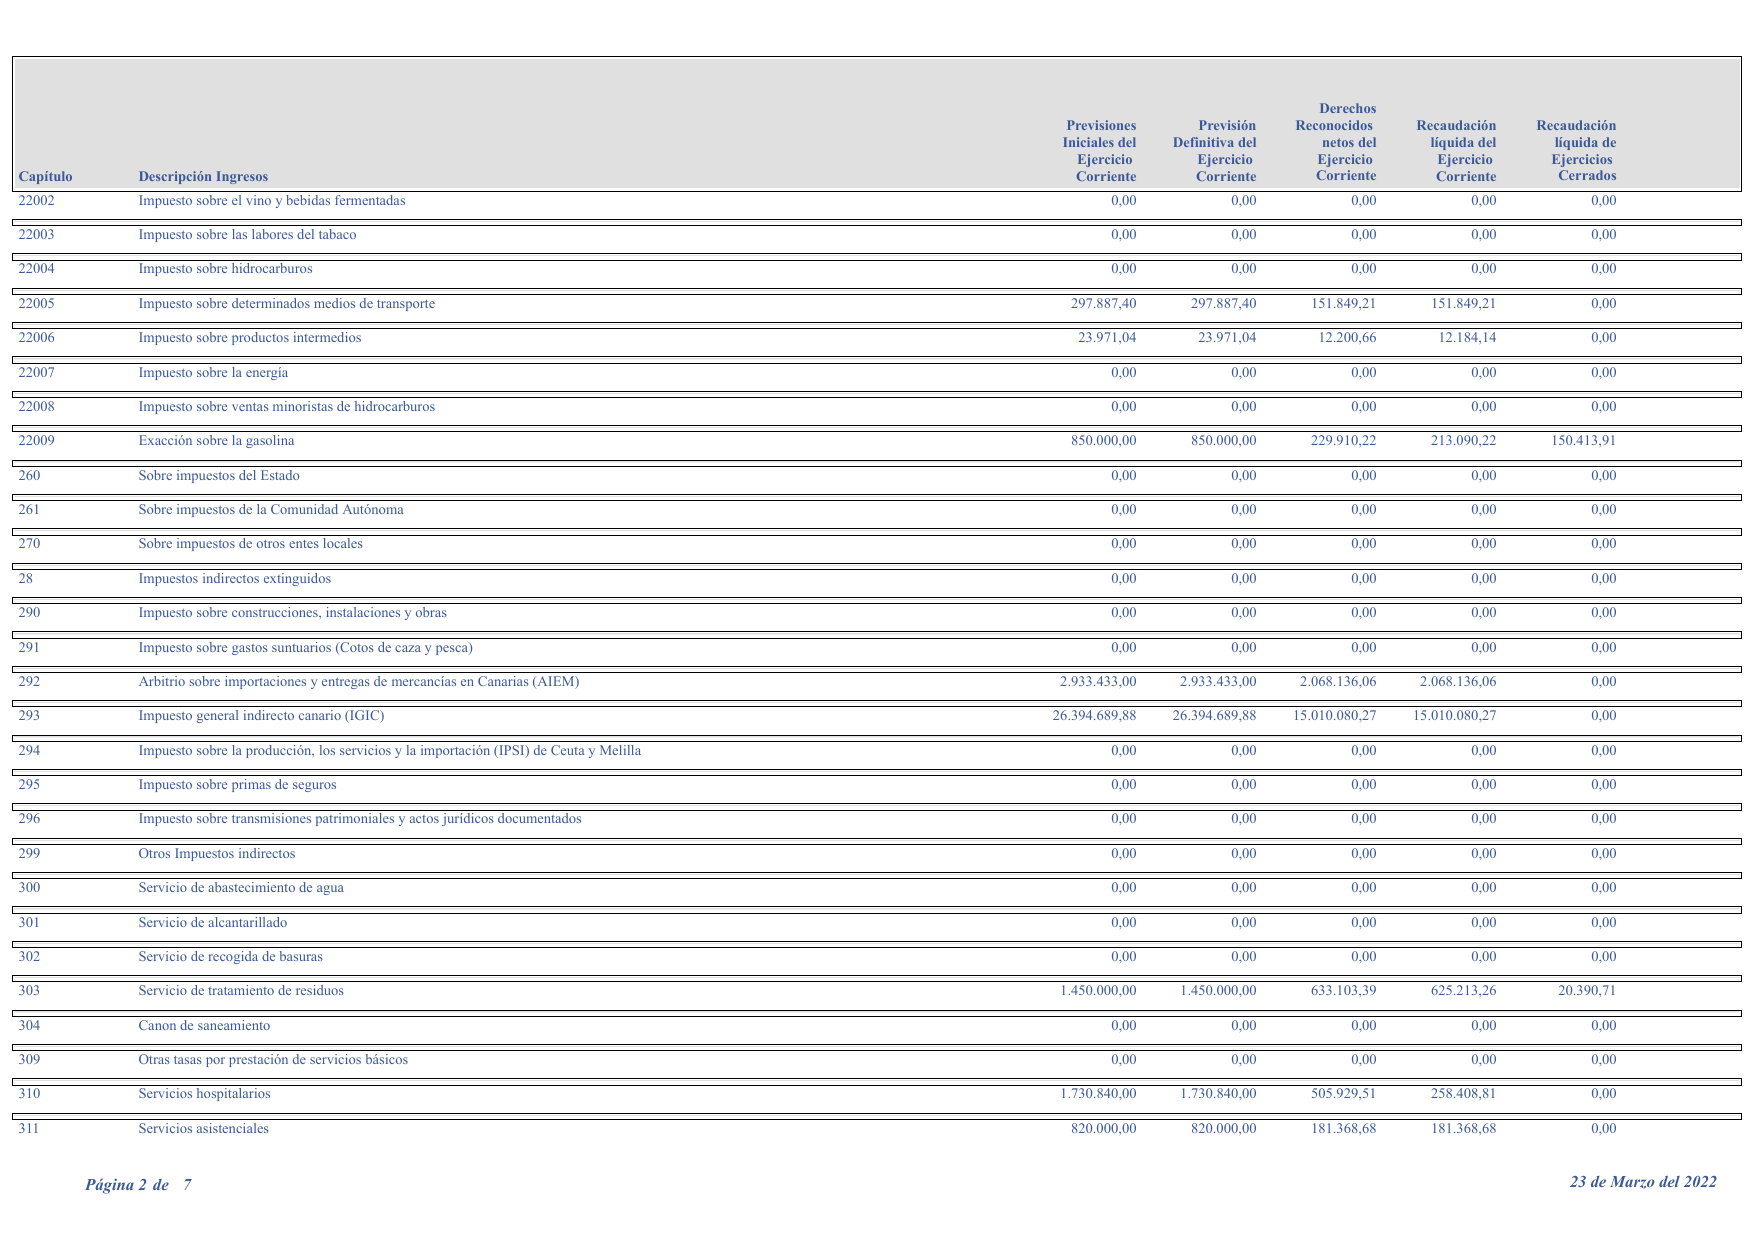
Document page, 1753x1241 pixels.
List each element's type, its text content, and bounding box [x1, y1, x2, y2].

text Impuesto sobre determinados medios de transporte [138, 295, 460, 311]
text 2 [18, 467, 26, 483]
text 0,00 [1111, 605, 1158, 621]
picture [13, 289, 1741, 294]
text 3 [18, 1086, 26, 1102]
text 213.090,22 [1431, 433, 1518, 449]
text 625.213,26 [1431, 983, 1518, 999]
text Impuesto sobre construcciones, instalaciones y obras [138, 605, 666, 621]
text 10 [26, 1086, 62, 1102]
text 0,00 [1231, 1052, 1278, 1068]
text 0,00 [1591, 261, 1638, 277]
text 0,00 [1351, 467, 1398, 483]
text 23.971,04 [1198, 330, 1278, 346]
text 0,00 [1591, 1052, 1638, 1068]
text 0,00 [1471, 570, 1518, 586]
text 0,00 [1591, 295, 1638, 311]
text 0,00 [1591, 570, 1638, 586]
text 0,00 [1231, 192, 1278, 208]
text 0,00 [1351, 880, 1398, 896]
text 297.887,40 [1191, 295, 1278, 311]
picture [13, 976, 1741, 981]
text 0,00 [1591, 914, 1638, 930]
text 61 [26, 502, 62, 518]
text 2 [18, 398, 26, 414]
text 0,00 [1231, 845, 1278, 861]
text 0,00 [1351, 605, 1398, 621]
text Servicios asistenciales [138, 1120, 291, 1136]
picture [13, 667, 1741, 672]
text 0,00 [1591, 398, 1638, 414]
text 0,00 [1591, 673, 1638, 689]
picture [13, 598, 1741, 603]
text Otros Impuestos indirectos [138, 845, 607, 861]
picture [13, 426, 1741, 431]
text 0,00 [1111, 880, 1158, 896]
text 0,00 [1591, 948, 1638, 964]
text 0,00 [1231, 1017, 1278, 1033]
text 0,00 [1111, 536, 1158, 552]
text 0,00 [1231, 536, 1278, 552]
text 0,00 [1591, 845, 1638, 861]
text 0,00 [1351, 948, 1398, 964]
picture [13, 529, 1741, 535]
text 0,00 [1591, 502, 1638, 518]
text 0,00 [1111, 742, 1158, 758]
text Impuesto sobre la energía [138, 364, 460, 380]
text 2.068.136,06 [1420, 673, 1518, 689]
text netos del [1322, 134, 1398, 151]
text 12.184,14 [1438, 330, 1518, 346]
picture [13, 873, 1741, 878]
text 0,00 [1351, 502, 1398, 518]
text 1.450.000,00 [1180, 983, 1278, 999]
text 2 [18, 502, 26, 518]
text 15.010.080,27 [1293, 708, 1398, 724]
text 96 [26, 811, 62, 827]
text 3 [18, 1120, 26, 1136]
text 04 [26, 1017, 62, 1033]
text 2 [18, 811, 26, 827]
text 0,00 [1471, 192, 1518, 208]
text 0,00 [1111, 192, 1158, 208]
text 0,00 [1591, 330, 1638, 346]
text 2 [18, 570, 26, 586]
text 0,00 [1111, 1017, 1158, 1033]
text 60 [26, 467, 77, 483]
text Otras tasas por prestación de servicios básicos [138, 1052, 433, 1068]
text Servicio de alcantarillado [138, 914, 310, 930]
text 1.450.000,00 [1060, 983, 1158, 999]
text Corriente [1196, 168, 1278, 184]
text 0,00 [1471, 398, 1518, 414]
text 3 [18, 983, 26, 999]
text Servicio de abastecimiento de agua [138, 880, 369, 896]
text 23.971,04 [1078, 330, 1158, 346]
text Recaudación [1416, 118, 1518, 134]
text Servicio de tratamiento de residuos [138, 983, 369, 999]
text 2 [18, 295, 26, 311]
text 2 [18, 364, 26, 380]
text 820.000,00 [1071, 1120, 1158, 1136]
text Impuesto sobre primas de seguros [138, 777, 666, 793]
text 2004 [26, 261, 77, 277]
text 0,00 [1351, 777, 1398, 793]
text 2 [18, 605, 26, 621]
text 258.408,81 [1431, 1086, 1518, 1102]
picture [13, 839, 1741, 844]
text 0,00 [1351, 398, 1398, 414]
text 70 [26, 536, 62, 552]
text 0,00 [1471, 948, 1518, 964]
picture [13, 564, 1741, 569]
text 0,00 [1471, 1052, 1518, 1068]
text 2 [18, 330, 26, 346]
text 0,00 [1351, 192, 1398, 208]
text 90 [26, 605, 62, 621]
text 0,00 [1231, 605, 1278, 621]
text Ejercicios [1551, 151, 1638, 167]
text 2 [18, 192, 26, 208]
text 505.929,51 [1311, 1086, 1398, 1102]
text 2 [18, 433, 26, 449]
text Impuesto sobre el vino y bebidas fermentadas [138, 192, 431, 208]
text 0,00 [1231, 570, 1278, 586]
text 0,00 [1591, 708, 1638, 724]
text 0,00 [1351, 570, 1398, 586]
text 0,00 [1471, 227, 1518, 243]
text 0,00 [1471, 845, 1518, 861]
picture [13, 942, 1741, 947]
text Ejercicio [1317, 151, 1398, 167]
picture [13, 254, 1741, 260]
text 11 [26, 1120, 62, 1136]
text 2 [18, 639, 26, 655]
text 0,00 [1231, 467, 1278, 483]
text 151.849,21 [1311, 295, 1398, 311]
text 0,00 [1231, 227, 1278, 243]
picture [13, 461, 1741, 466]
text líquida de [1554, 134, 1638, 151]
text líquida del [1430, 134, 1518, 151]
text 0,00 [1231, 639, 1278, 655]
picture [13, 392, 1741, 397]
text 0,00 [1351, 639, 1398, 655]
picture [13, 357, 1741, 363]
text 2.068.136,06 [1300, 673, 1398, 689]
text Sobre impuestos de la Comunidad Autónoma [138, 502, 429, 518]
text Exacción sobre la gasolina [138, 433, 460, 449]
text 20.390,71 [1558, 983, 1638, 999]
picture [13, 1011, 1741, 1016]
text 150.413,91 [1551, 433, 1638, 449]
text 0,00 [1111, 570, 1158, 586]
text 3 [18, 948, 26, 964]
text 0,00 [1591, 1017, 1638, 1033]
text Cerrados [1558, 168, 1638, 184]
text 2 [18, 673, 26, 689]
text 3 [18, 1017, 26, 1033]
text 3 [18, 880, 26, 896]
text 00 [26, 880, 62, 896]
text 2 [18, 742, 26, 758]
text 0,00 [1111, 811, 1158, 827]
text 0,00 [1591, 811, 1638, 827]
text 2008 [26, 398, 77, 414]
text 0,00 [1471, 639, 1518, 655]
text 0,00 [1111, 364, 1158, 380]
text 181.368,68 [1311, 1120, 1398, 1136]
text 0,00 [1231, 398, 1278, 414]
text Corriente [1436, 168, 1518, 184]
text Ejercicio [1437, 151, 1518, 167]
text 0,00 [1591, 880, 1638, 896]
text 0,00 [1111, 639, 1158, 655]
picture [13, 1114, 1741, 1119]
text Reconocidos [1295, 118, 1398, 134]
text 0,00 [1231, 364, 1278, 380]
text 0,00 [1231, 502, 1278, 518]
text Previsión [1198, 118, 1278, 134]
text 0,00 [1471, 605, 1518, 621]
text 3 [18, 1052, 26, 1068]
text 01 [26, 914, 62, 930]
text 0,00 [1471, 536, 1518, 552]
text 0,00 [1591, 227, 1638, 243]
text 2 [18, 777, 26, 793]
text 2006 [26, 330, 77, 346]
text 0,00 [1111, 777, 1158, 793]
text Impuesto sobre productos intermedios [138, 330, 460, 346]
text 0,00 [1351, 536, 1398, 552]
text 0,00 [1111, 227, 1158, 243]
text 0,00 [1591, 192, 1638, 208]
picture [13, 323, 1741, 328]
text 0,00 [1471, 777, 1518, 793]
text 0,00 [1111, 914, 1158, 930]
text 0,00 [1231, 811, 1278, 827]
text Iniciales del [1062, 134, 1158, 151]
text Impuesto sobre transmisiones patrimoniales y actos jurídicos documentados [138, 811, 607, 827]
text 2 [18, 227, 26, 243]
text 0,00 [1471, 261, 1518, 277]
text Servicio de recogida de basuras [138, 948, 348, 964]
text 23 de Marzo del 2022 [1569, 1173, 1742, 1191]
text 0,00 [1591, 605, 1638, 621]
text 0,00 [1351, 914, 1398, 930]
picture [13, 495, 1741, 500]
text 0,00 [1591, 639, 1638, 655]
text 297.887,40 [1071, 295, 1158, 311]
text 0,00 [1231, 914, 1278, 930]
text Página 2 de [85, 1176, 182, 1194]
picture [13, 770, 1741, 775]
text 95 [26, 777, 62, 793]
text 99 [26, 845, 62, 861]
text Corriente [1076, 168, 1158, 184]
text 0,00 [1231, 777, 1278, 793]
text 7 [182, 1176, 216, 1194]
text Impuesto sobre la producción, los servicios y la importación (IPSI) de Ceuta y Melilla [138, 742, 666, 758]
text 2007 [26, 364, 77, 380]
text 2002 [26, 192, 77, 208]
text 0,00 [1471, 742, 1518, 758]
text Descripción Ingresos [138, 168, 290, 184]
text Definitiva del [1173, 134, 1278, 151]
text 0,00 [1471, 1017, 1518, 1033]
text Derechos [1319, 101, 1398, 117]
text 0,00 [1591, 536, 1638, 552]
picture [13, 1079, 1741, 1085]
text 0,00 [1351, 364, 1398, 380]
text 91 [26, 639, 62, 655]
text 26.394.689,88 [1173, 708, 1278, 724]
text 0,00 [1471, 502, 1518, 518]
text Ejercicio [1077, 151, 1158, 167]
text Arbitrio sobre importaciones y entregas de mercancías en Canarias (AIEM) [138, 673, 666, 689]
text 181.368,68 [1431, 1120, 1518, 1136]
text 151.849,21 [1431, 295, 1518, 311]
text Impuestos indirectos extinguidos [138, 570, 429, 586]
text 0,00 [1231, 948, 1278, 964]
text 0,00 [1471, 467, 1518, 483]
text 633.103,39 [1311, 983, 1398, 999]
text 0,00 [1351, 845, 1398, 861]
text 92 [26, 673, 62, 689]
text 02 [26, 948, 62, 964]
text Impuesto general indirecto canario (IGIC) [138, 708, 666, 724]
text 2009 [26, 433, 77, 449]
picture [13, 804, 1741, 810]
text 0,00 [1351, 811, 1398, 827]
text 0,00 [1231, 880, 1278, 896]
text Sobre impuestos de otros entes locales [138, 536, 429, 552]
text 0,00 [1111, 502, 1158, 518]
text 0,00 [1591, 1120, 1638, 1136]
picture [13, 220, 1741, 225]
text 0,00 [1351, 1017, 1398, 1033]
picture [13, 57, 1741, 191]
text 0,00 [1591, 467, 1638, 483]
text 8 [26, 570, 55, 586]
text 93 [26, 708, 62, 724]
picture [13, 736, 1741, 741]
text 09 [26, 1052, 62, 1068]
text 94 [26, 742, 62, 758]
picture [13, 1045, 1741, 1050]
text 03 [26, 983, 62, 999]
text 0,00 [1231, 261, 1278, 277]
text 850.000,00 [1191, 433, 1278, 449]
text Impuesto sobre hidrocarburos [138, 261, 382, 277]
text 0,00 [1591, 777, 1638, 793]
text 0,00 [1111, 467, 1158, 483]
text 15.010.080,27 [1413, 708, 1518, 724]
picture [13, 632, 1741, 638]
text 0,00 [1351, 742, 1398, 758]
text 0,00 [1351, 227, 1398, 243]
text 0,00 [1351, 261, 1398, 277]
text 0,00 [1351, 1052, 1398, 1068]
text Canon de saneamiento [138, 1017, 292, 1033]
text 0,00 [1471, 364, 1518, 380]
text Impuesto sobre ventas minoristas de hidrocarburos [138, 398, 460, 414]
text 229.910,22 [1311, 433, 1398, 449]
text 0,00 [1111, 398, 1158, 414]
text Previsiones [1066, 118, 1158, 134]
text 0,00 [1111, 845, 1158, 861]
text 2003 [26, 227, 77, 243]
text 0,00 [1471, 914, 1518, 930]
text 0,00 [1111, 948, 1158, 964]
picture [13, 907, 1741, 913]
text 0,00 [1591, 1086, 1638, 1102]
text Impuesto sobre gastos suntuarios (Cotos de caza y pesca) [138, 639, 666, 655]
text Sobre impuestos del Estado [138, 467, 324, 483]
text 12.200,66 [1318, 330, 1398, 346]
text Corriente [1316, 168, 1398, 184]
text 0,00 [1471, 811, 1518, 827]
text 2 [18, 261, 26, 277]
picture [13, 701, 1741, 706]
text 2005 [26, 295, 77, 311]
text 2 [18, 708, 26, 724]
text 0,00 [1591, 364, 1638, 380]
text 820.000,00 [1191, 1120, 1278, 1136]
text Impuesto sobre las labores del tabaco [138, 227, 382, 243]
text 26.394.689,88 [1053, 708, 1158, 724]
text 2 [18, 536, 26, 552]
text Recaudación [1536, 118, 1638, 134]
text Servicios hospitalarios [138, 1086, 433, 1102]
text 1.730.840,00 [1180, 1086, 1278, 1102]
text 1.730.840,00 [1060, 1086, 1158, 1102]
text 2.933.433,00 [1060, 673, 1158, 689]
text 2 [18, 845, 26, 861]
text 0,00 [1111, 261, 1158, 277]
text 850.000,00 [1071, 433, 1158, 449]
text Ejercicio [1197, 151, 1278, 167]
text 2.933.433,00 [1180, 673, 1278, 689]
text 3 [18, 914, 26, 930]
text 0,00 [1231, 742, 1278, 758]
text Capítulo [18, 168, 94, 184]
text 0,00 [1471, 880, 1518, 896]
text 0,00 [1591, 742, 1638, 758]
text 0,00 [1111, 1052, 1158, 1068]
